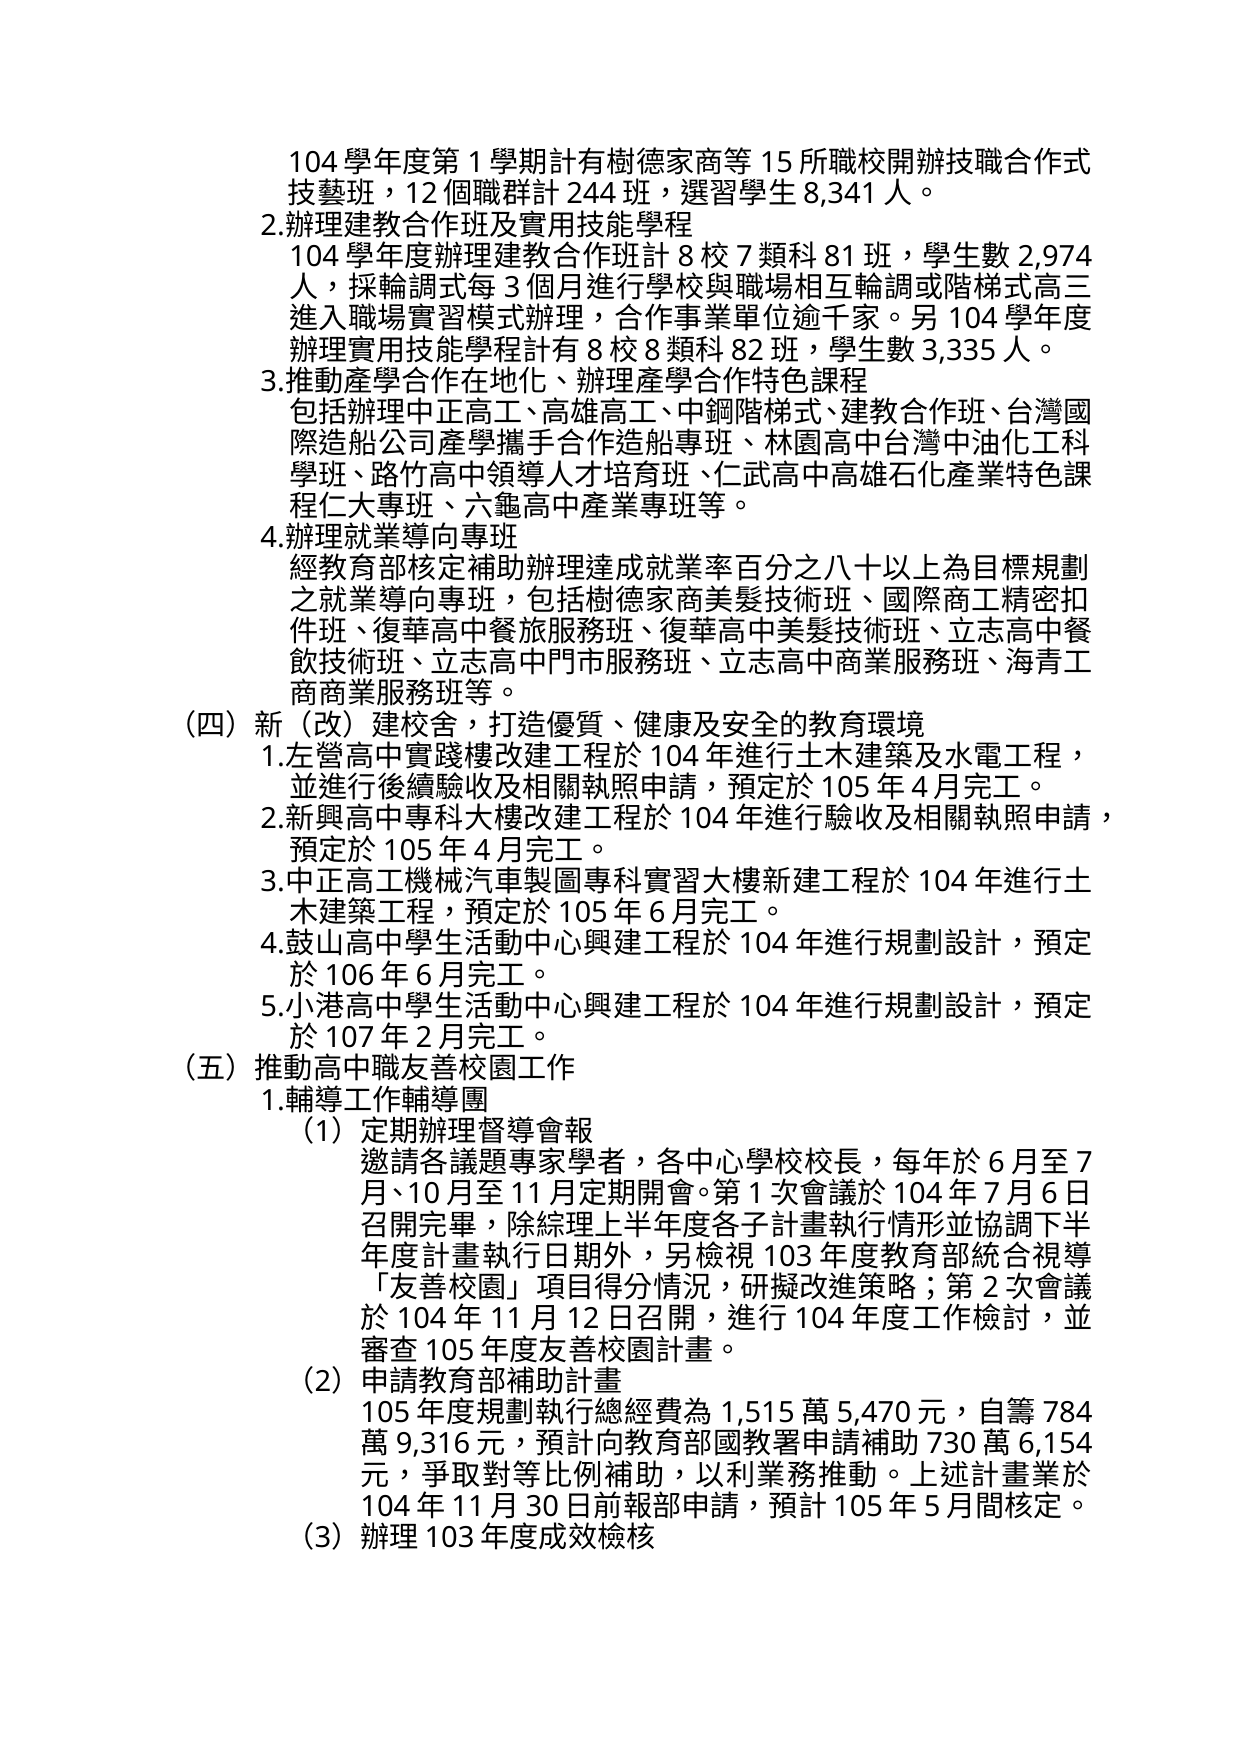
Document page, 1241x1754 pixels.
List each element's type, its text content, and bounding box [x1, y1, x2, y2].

text 經教育部核定補助辦理達成就業率百分之八十以上為目標規劃之就業導向專班，包括樹德家商美髮技術班、國際商工精密扣件班、復華高中餐旅服務班、復華高中美髮技術班、立志高中餐飲技術班、立志高中門市服務班、立志高中商業服務班、海青工商商業服務班等。 [289, 554, 1092, 710]
text 104學年度第1學期計有樹德家商等15所職校開辦技職合作式技藝班，12個職群計244班，選習學生8,341人。 [288, 148, 1092, 210]
text （五）推動高中職友善校園工作 [148, 1054, 1092, 1085]
text 2.辦理建教合作班及實用技能學程 [260, 210, 1092, 241]
text 105年度規劃執行總經費為1,515萬5,470元，自籌784萬9,316元，預計向教育部國教署申請補助730萬6,154元，爭取對等比例補助，以利業務推動。上述計畫業於104年11月30日前報部申請，預計105年5月間核定。 [360, 1398, 1092, 1523]
text （1）定期辦理督導會報 [285, 1116, 1092, 1148]
text 5.小港高中學生活動中心興建工程於104年進行規劃設計，預定於107年2月完工。 [260, 991, 1092, 1054]
text 1.左營高中實踐樓改建工程於104年進行土木建築及水電工程，並進行後續驗收及相關執照申請，預定於105年4月完工。 [260, 741, 1092, 804]
text 3.中正高工機械汽車製圖專科實習大樓新建工程於104年進行土木建築工程，預定於105年6月完工。 [260, 866, 1092, 929]
text 4.辦理就業導向專班 [260, 523, 1092, 554]
text （四）新（改）建校舍，打造優質、健康及安全的教育環境 [148, 710, 1092, 741]
text 包括辦理中正高工、高雄高工、中鋼階梯式、建教合作班、台灣國際造船公司產學攜手合作造船專班、林園高中台灣中油化工科學班、路竹高中領導人才培育班、仁武高中高雄石化產業特色課程仁大專班、六龜高中產業專班等。 [289, 398, 1092, 523]
text 邀請各議題專家學者，各中心學校校長，每年於6月至7月、10月至11月定期開會。第1次會議於104年7月6日召開完畢，除綜理上半年度各子計畫執行情形並協調下半年度計畫執行日期外，另檢視103年度教育部統合視導「友善校園」項目得分情況，研擬改進策略；第2次會議於104年11月12日召開，進行104年度工作檢討，並審查105年度友善校園計畫。 [360, 1148, 1092, 1366]
text （3）辦理103年度成效檢核 [285, 1523, 1092, 1554]
text （2）申請教育部補助計畫 [285, 1366, 1092, 1398]
text 2.新興高中專科大樓改建工程於104年進行驗收及相關執照申請，預定於105年4月完工。 [260, 804, 1092, 866]
text 1.輔導工作輔導團 [260, 1085, 1092, 1116]
text 104學年度辦理建教合作班計8校7類科81班，學生數2,974人，採輪調式每3個月進行學校與職場相互輪調或階梯式高三進入職場實習模式辦理，合作事業單位逾千家。另104學年度辦理實用技能學程計有8校8類科82班，學生數3,335人。 [289, 241, 1092, 366]
text 4.鼓山高中學生活動中心興建工程於104年進行規劃設計，預定於106年6月完工。 [260, 929, 1092, 991]
text 3.推動產學合作在地化、辦理產學合作特色課程 [260, 366, 1092, 398]
